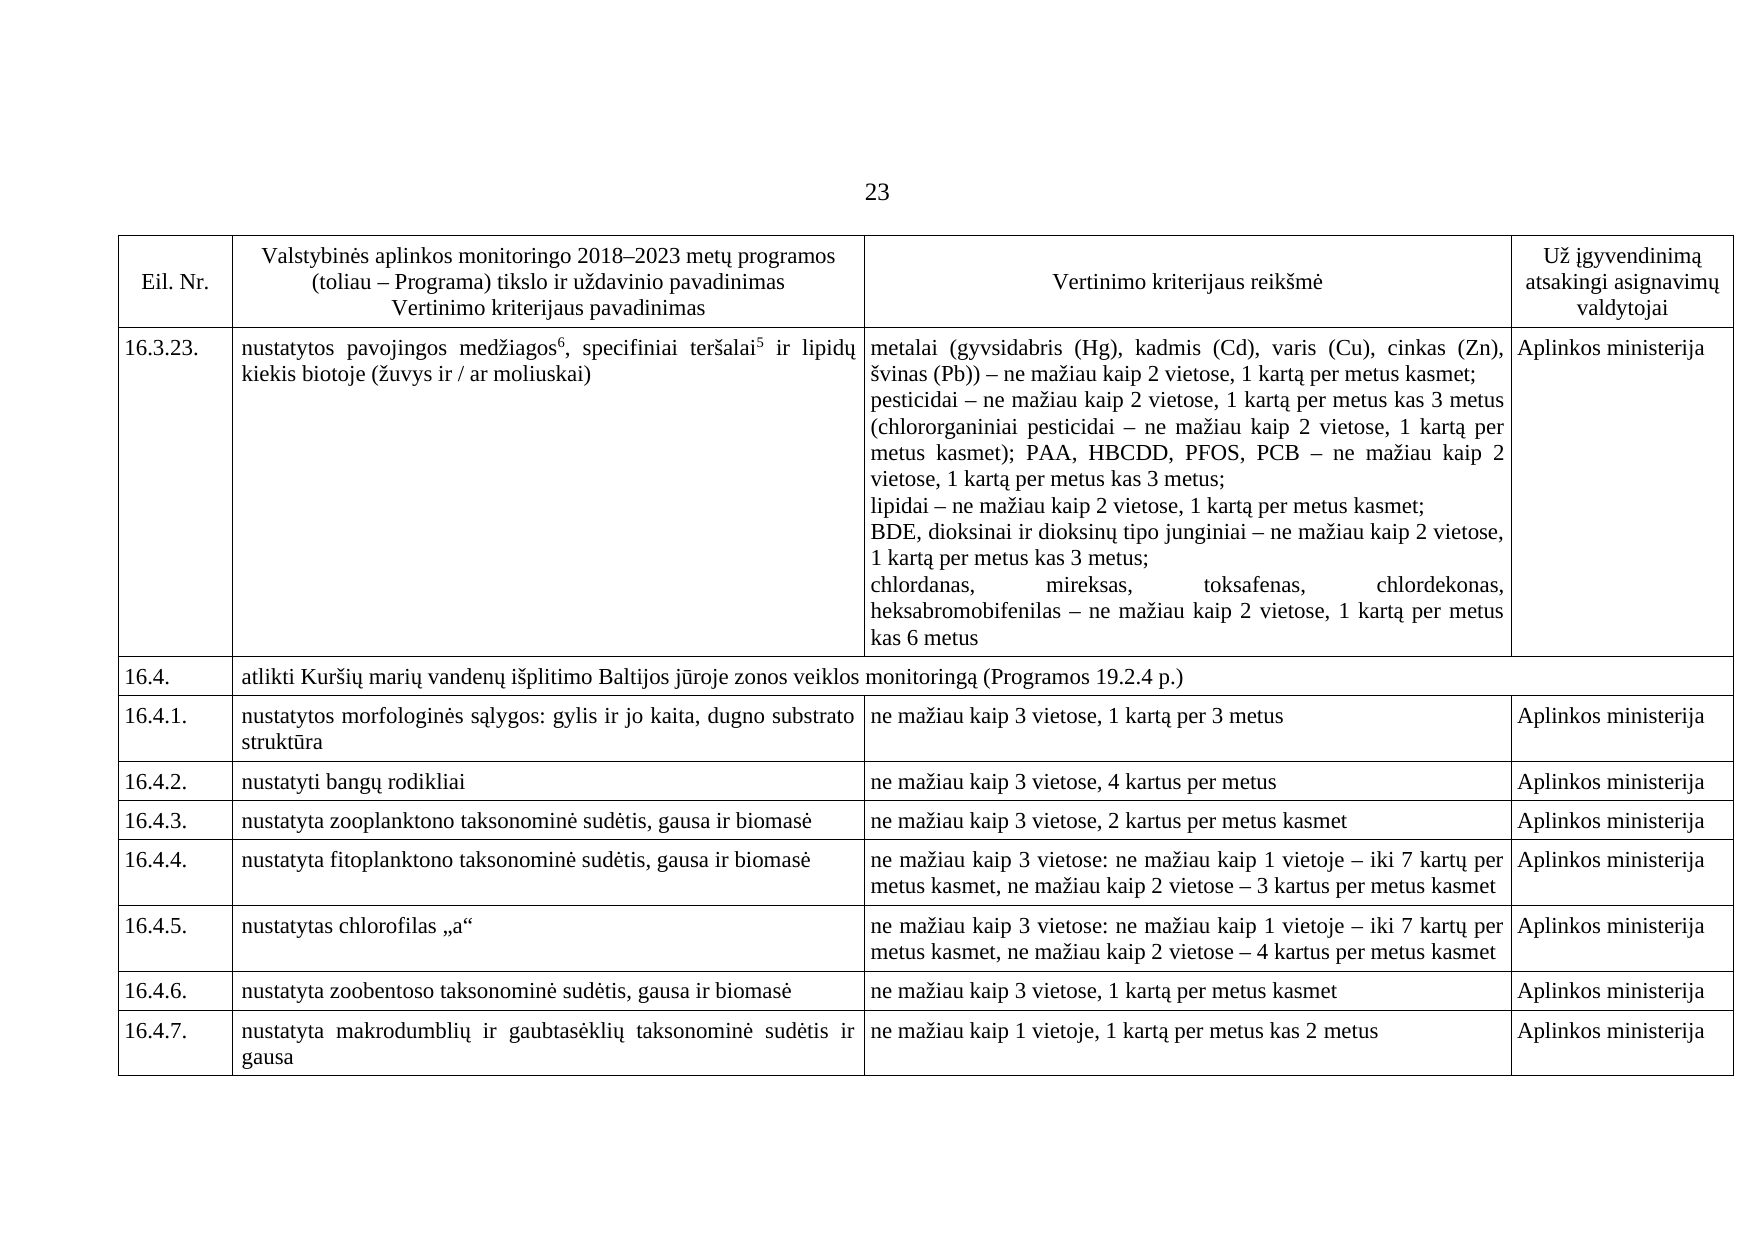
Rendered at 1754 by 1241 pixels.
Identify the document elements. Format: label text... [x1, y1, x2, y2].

table_cell ne mažiau kaip 3 vietose, 2 kartus per metus kasmet [865, 801, 1511, 839]
table_cell 16.4.1. [119, 696, 232, 761]
table_cell ne mažiau kaip 3 vietose: ne mažiau kaip 1 vietoje – iki 7 kartų per metus kasmet, ne mažiau kaip 2 vietose – 3 kartus per metus kasmet [865, 840, 1511, 905]
table_cell ne mažiau kaip 3 vietose, 4 kartus per metus [865, 762, 1511, 800]
table_cell Aplinkos ministerija [1512, 328, 1733, 656]
table_header Valstybinės aplinkos monitoringo 2018–2023 metų programos (toliau – programa) tikslo ir uždavinio pavadinimas Vertinimo kriterijaus pavadinimas [233, 236, 864, 327]
table_cell nustatyta zooplanktono taksonominė sudėtis, gausa ir biomasė [233, 801, 864, 839]
table_header Eil. Nr. [119, 236, 232, 327]
table_cell 16.4.6. [119, 972, 232, 1010]
table_cell Aplinkos ministerija [1512, 840, 1733, 905]
table_cell nustatyta fitoplanktono taksonominė sudėtis, gausa ir biomasė [233, 840, 864, 905]
table_cell ne mažiau kaip 3 vietose: ne mažiau kaip 1 vietoje – iki 7 kartų per metus kasmet, ne mažiau kaip 2 vietose – 4 kartus per metus kasmet [865, 906, 1511, 971]
table_cell 16.4.2. [119, 762, 232, 800]
table_cell ne mažiau kaip 1 vietoje, 1 kartą per metus kas 2 metus [865, 1011, 1511, 1075]
table_cell Aplinkos ministerija [1512, 696, 1733, 761]
table_header Už įgyvendinimą atsakingi asignavimų valdytojai [1512, 236, 1733, 327]
table_cell Aplinkos ministerija [1512, 801, 1733, 839]
table_cell Aplinkos ministerija [1512, 762, 1733, 800]
table_cell Aplinkos ministerija [1512, 906, 1733, 971]
table_cell 16.4.7. [119, 1011, 232, 1075]
table_cell 16.4.5. [119, 906, 232, 971]
table_header Vertinimo kriterijaus reikšmė [865, 236, 1511, 327]
table_cell Aplinkos ministerija [1512, 972, 1733, 1010]
table_cell metalai (gyvsidabris (Hg), kadmis (Cd), varis (Cu), cinkas (Zn), švinas (Pb)) – ne mažiau kaip 2 vietose, 1 kartą per metus kasmet; pesticidai – ne mažiau kaip 2 vietose, 1 kartą per metus kas 3 metus (chlororganiniai pesticidai – ne mažiau kaip 2 vietose, 1 kartą per metus kasmet); PAA, HBCDD, PFOS, PCB – ne mažiau kaip 2 vietose, 1 kartą per metus kas 3 metus; lipidai – ne mažiau kaip 2 vietose, 1 kartą per metus kasmet; BDE, dioksinai ir dioksinų tipo junginiai – ne mažiau kaip 2 vietose, 1 kartą per metus kas 3 metus; chlordanas, mireksas, toksafenas, chlordekonas, heksabromobifenilas – ne mažiau kaip 2 vietose, 1 kartą per metus kas 6 metus [865, 328, 1511, 656]
table_cell nustatytos morfologinės sąlygos: gylis ir jo kaita, dugno substrato struktūra [233, 696, 864, 761]
table_cell nustatytas chlorofilas „a“ [233, 906, 864, 971]
table_cell 16.4.4. [119, 840, 232, 905]
table_cell nustatytos pavojingos medžiagos6, specifiniai teršalai5 ir lipidų kiekis biotoje (žuvys ir / ar moliuskai) [233, 328, 864, 656]
table_cell nustatyti bangų rodikliai [233, 762, 864, 800]
table_cell atlikti Kuršių marių vandenų išplitimo Baltijos jūroje zonos veiklos monitoringą (Programos 19.2.4 p.) [233, 657, 1733, 695]
table_cell nustatyta zoobentoso taksonominė sudėtis, gausa ir biomasė [233, 972, 864, 1010]
table_cell 16.4. [119, 657, 232, 695]
table_cell 16.4.3. [119, 801, 232, 839]
table_cell nustatyta makrodumblių ir gaubtasėklių taksonominė sudėtis ir gausa [233, 1011, 864, 1075]
table_cell ne mažiau kaip 3 vietose, 1 kartą per 3 metus [865, 696, 1511, 761]
table_cell ne mažiau kaip 3 vietose, 1 kartą per metus kasmet [865, 972, 1511, 1010]
table_cell 16.3.23. [119, 328, 232, 656]
table_cell Aplinkos ministerija [1512, 1011, 1733, 1075]
